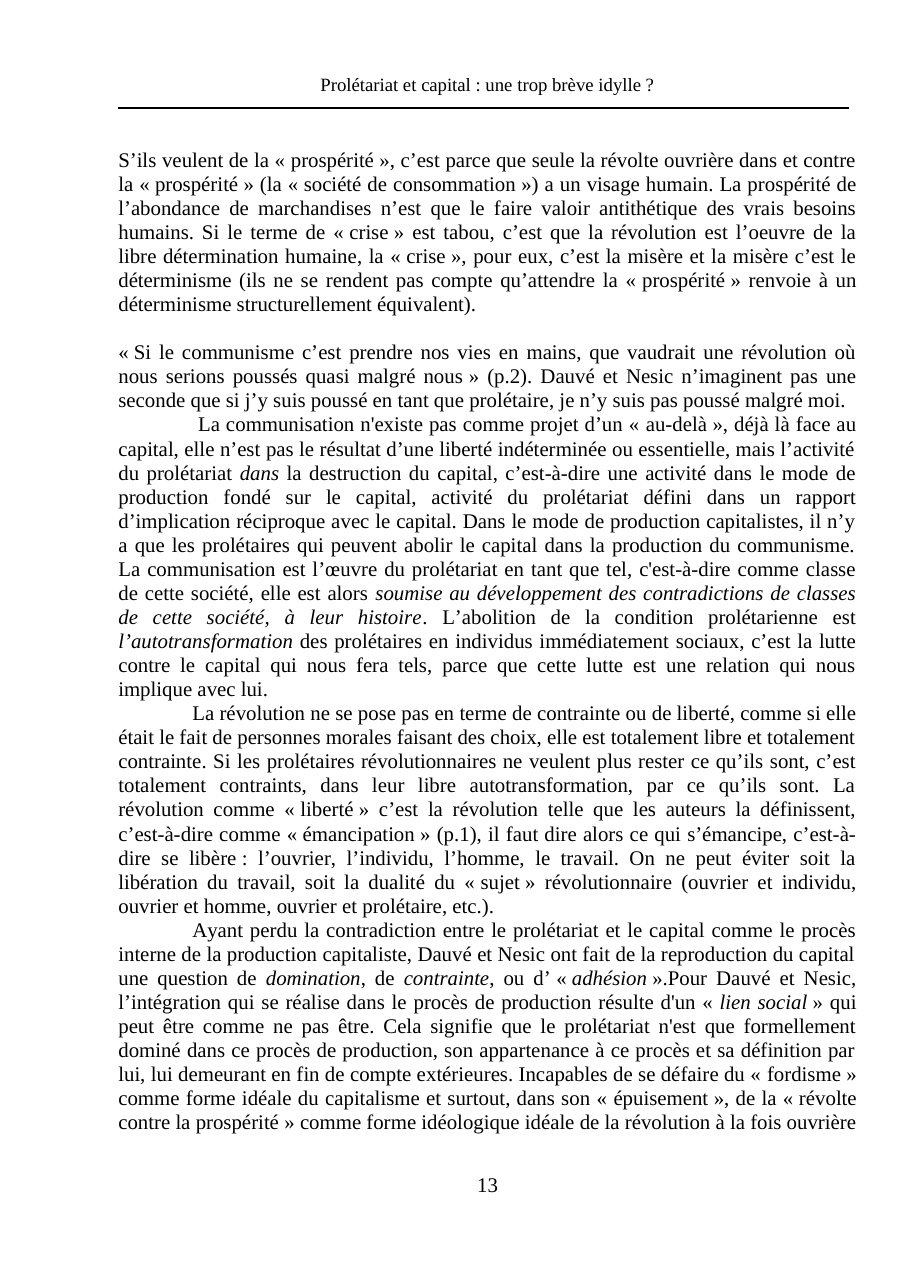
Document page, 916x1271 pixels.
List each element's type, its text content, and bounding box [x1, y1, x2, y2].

text S’ils veulent de la « prospérité », c’est parce que seule la révolte ouvrière dans et contre la « prospérité » (la « société de consommation ») a un visage humain. La prospérité de l’abondance de marchandises n’est que le faire valoir antithétique des vrais besoins humains. Si le terme de « crise » est tabou, c’est que la révolution est l’oeuvre de la libre détermination humaine, la « crise », pour eux, c’est la misère et la misère c’est le déterminisme (ils ne se rendent pas compte qu’attendre la « prospérité » renvoie à un déterminisme structurellement équivalent). [118, 148, 856, 316]
text La révolution ne se pose pas en terme de contrainte ou de liberté, comme si elle était le fait de personnes morales faisant des choix, elle est totalement libre et totalement contrainte. Si les prolétaires révolutionnaires ne veulent plus rester ce qu’ils sont, c’est totalement contraints, dans leur libre autotransformation, par ce qu’ils sont. La révolution comme « liberté » c’est la révolution telle que les auteurs la définissent, c’est-à-dire comme « émancipation » (p.1), il faut dire alors ce qui s’émancipe, c’est-à-dire se libère : l’ouvrier, l’individu, l’homme, le travail. On ne peut éviter soit la libération du travail, soit la dualité du « sujet » révolutionnaire (ouvrier et individu, ouvrier et homme, ouvrier et prolétaire, etc.). [118, 701, 856, 918]
text La communisation n'existe pas comme projet d’un « au-delà », déjà là face au capital, elle n’est pas le résultat d’une liberté indéterminée ou essentielle, mais l’activité du prolétariat dans la destruction du capital, c’est-à-dire une activité dans le mode de production fondé sur le capital, activité du prolétariat défini dans un rapport d’implication réciproque avec le capital. Dans le mode de production capitalistes, il n’y a que les prolétaires qui peuvent abolir le capital dans la production du communisme. La communisation est l’œuvre du prolétariat en tant que tel, c'est-à-dire comme classe de cette société, elle est alors soumise au développement des contradictions de classes de cette société, à leur histoire. L’abolition de la condition prolétarienne est l’autotransformation des prolétaires en individus immédiatement sociaux, c’est la lutte contre le capital qui nous fera tels, parce que cette lutte est une relation qui nous implique avec lui. [118, 412, 856, 701]
text Ayant perdu la contradiction entre le prolétariat et le capital comme le procès interne de la production capitaliste, Dauvé et Nesic ont fait de la reproduction du capital une question de domination, de contrainte, ou d’ « adhésion ».Pour Dauvé et Nesic, l’intégration qui se réalise dans le procès de production résulte d'un « lien social » qui peut être comme ne pas être. Cela signifie que le prolétariat n'est que formellement dominé dans ce procès de production, son appartenance à ce procès et sa définition par lui, lui demeurant en fin de compte extérieures. Incapables de se défaire du « fordisme » comme forme idéale du capitalisme et surtout, dans son « épuisement », de la « révolte contre la prospérité » comme forme idéologique idéale de la révolution à la fois ouvrière [118, 918, 856, 1134]
text « Si le communisme c’est prendre nos vies en mains, que vaudrait une révolution où nous serions poussés quasi malgré nous » (p.2). Dauvé et Nesic n’imaginent pas une seconde que si j’y suis poussé en tant que prolétaire, je n’y suis pas poussé malgré moi. [118, 340, 856, 412]
